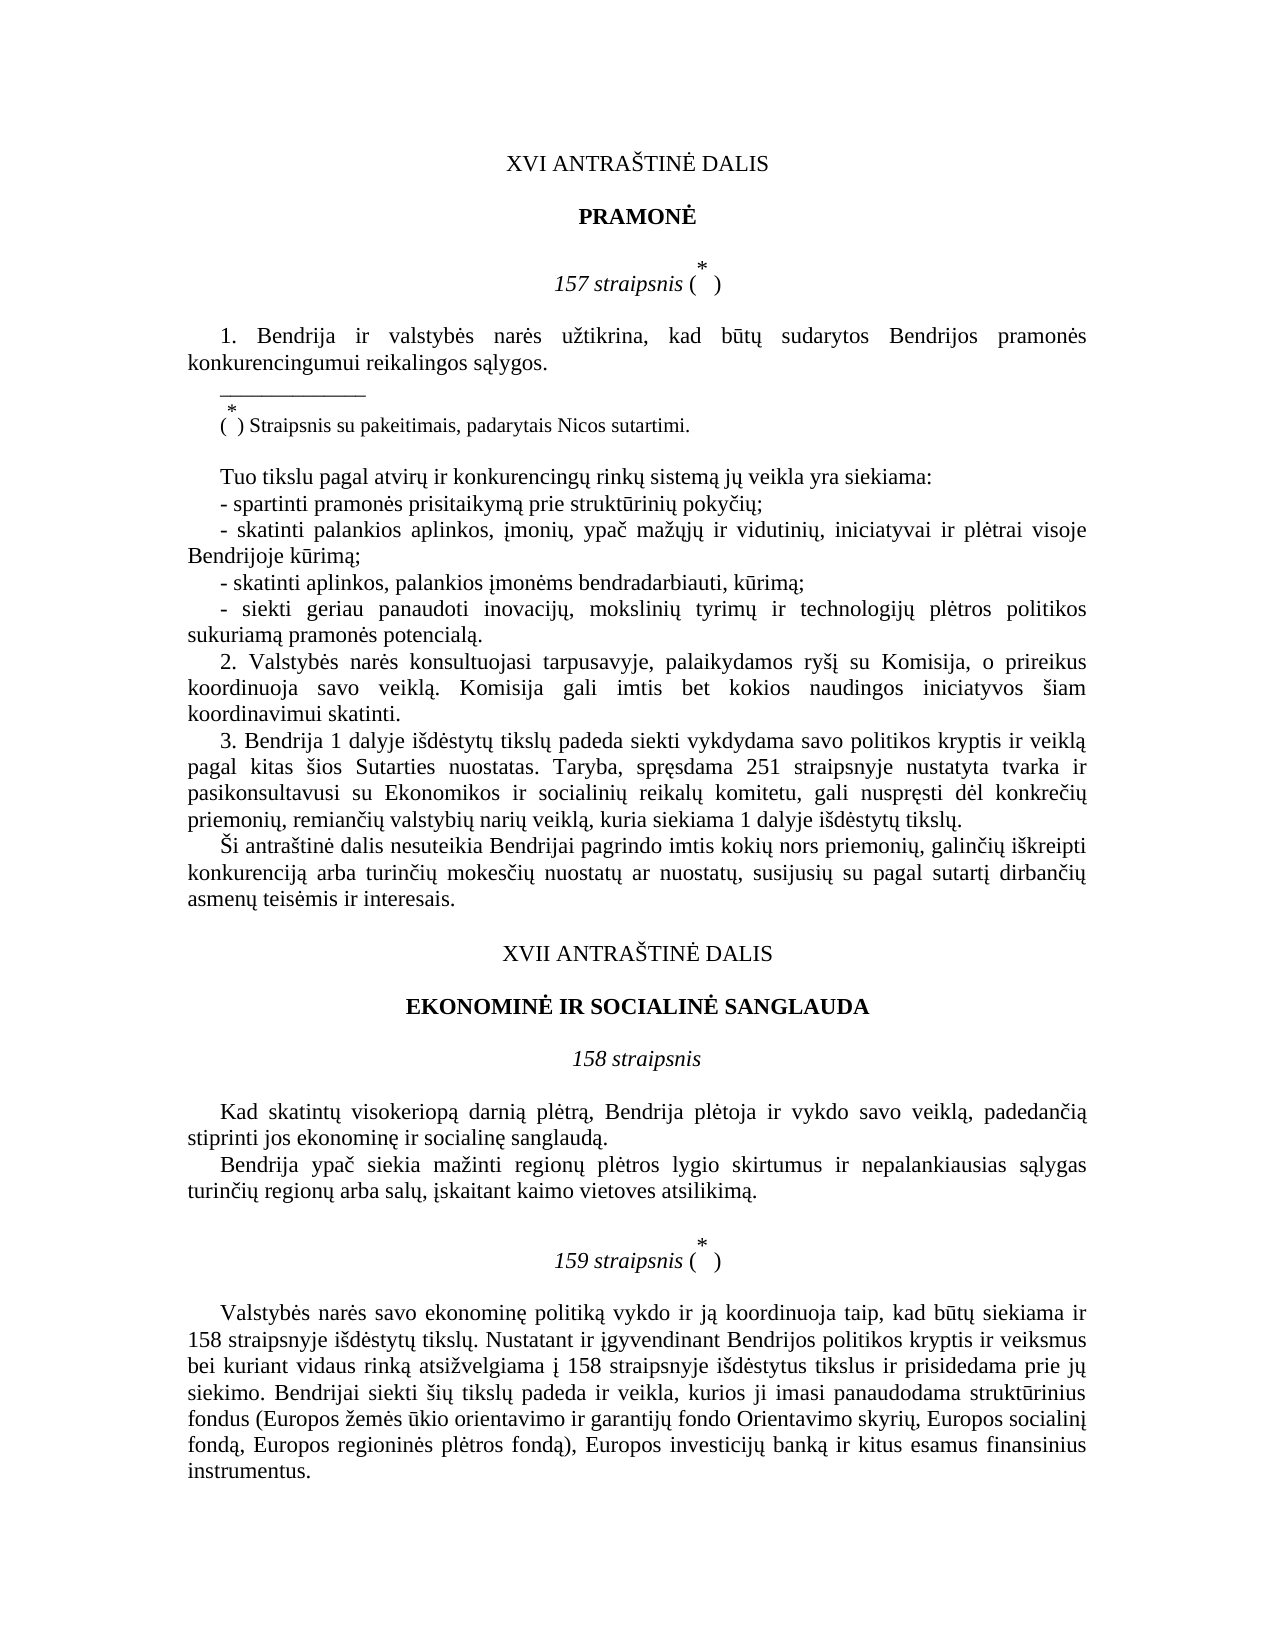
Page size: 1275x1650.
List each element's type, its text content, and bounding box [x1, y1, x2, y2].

text - spartinti pramonės prisitaikymą prie struktūrinių pokyčių; [187, 489, 1088, 516]
text PRAMONĖ [187, 203, 1088, 229]
text (*) Straipsnis su pakeitimais, padarytais Nicos sutartimi. [187, 399, 1088, 437]
text - siekti geriau panaudoti inovacijų, mokslinių tyrimų ir technologijų plėtros politikos sukuriamą pramonės potencialą. [187, 595, 1088, 648]
text 2. Valstybės narės konsultuojasi tarpusavyje, palaikydamos ryšį su Komisija, o prireikus koordinuoja savo veiklą. Komisija gali imtis bet kokios naudingos iniciatyvos šiam koordinavimui skatinti. [187, 648, 1088, 727]
text 158 straipsnis [187, 1045, 1088, 1072]
text Ši antraštinė dalis nesuteikia Bendrijai pagrindo imtis kokių nors priemonių, galinčių iškreipti konkurenciją arba turinčių mokesčių nuostatų ar nuostatų, susijusių su pagal sutartį dirbančių asmenų teisėmis ir interesais. [187, 832, 1088, 911]
text Valstybės narės savo ekonominę politiką vykdo ir ją koordinuoja taip, kad būtų siekiama ir 158 straipsnyje išdėstytų tikslų. Nustatant ir įgyvendinant Bendrijos politikos kryptis ir veiksmus bei kuriant vidaus rinką atsižvelgiama į 158 straipsnyje išdėstytus tikslus ir prisidedama prie jų siekimo. Bendrijai siekti šių tikslų padeda ir veikla, kurios ji imasi panaudodama struktūrinius fondus (Europos žemės ūkio orientavimo ir garantijų fondo Orientavimo skyrių, Europos socialinį fondą, Europos regioninės plėtros fondą), Europos investicijų banką ir kitus esamus finansinius instrumentus. [187, 1299, 1088, 1484]
text EKONOMINĖ IR SOCIALINĖ SANGLAUDA [187, 993, 1088, 1019]
text Tuo tikslu pagal atvirų ir konkurencingų rinkų sistemą jų veikla yra siekiama: [187, 463, 1088, 489]
text XVI ANTRAŠTINĖ DALIS [187, 150, 1088, 176]
text Bendrija ypač siekia mažinti regionų plėtros lygio skirtumus ir nepalankiausias sąlygas turinčių regionų arba salų, įskaitant kaimo vietoves atsilikimą. [187, 1151, 1088, 1203]
text - skatinti aplinkos, palankios įmonėms bendradarbiauti, kūrimą; [187, 569, 1088, 595]
text 159 straipsnis (* ) [187, 1232, 1088, 1273]
text 157 straipsnis (* ) [187, 255, 1088, 296]
text ______________ [187, 375, 1088, 399]
text 1. Bendrija ir valstybės narės užtikrina, kad būtų sudarytos Bendrijos pramonės konkurencingumui reikalingos sąlygos. [187, 323, 1088, 375]
text Kad skatintų visokeriopą darnią plėtrą, Bendrija plėtoja ir vykdo savo veiklą, padedančią stiprinti jos ekonominę ir socialinę sanglaudą. [187, 1098, 1088, 1151]
text - skatinti palankios aplinkos, įmonių, ypač mažųjų ir vidutinių, iniciatyvai ir plėtrai visoje Bendrijoje kūrimą; [187, 516, 1088, 569]
text 3. Bendrija 1 dalyje išdėstytų tikslų padeda siekti vykdydama savo politikos kryptis ir veiklą pagal kitas šios Sutarties nuostatas. Taryba, spręsdama 251 straipsnyje nustatyta tvarka ir pasikonsultavusi su Ekonomikos ir socialinių reikalų komitetu, gali nuspręsti dėl konkrečių priemonių, remiančių valstybių narių veiklą, kuria siekiama 1 dalyje išdėstytų tikslų. [187, 727, 1088, 832]
text XVII ANTRAŠTINĖ DALIS [187, 940, 1088, 966]
